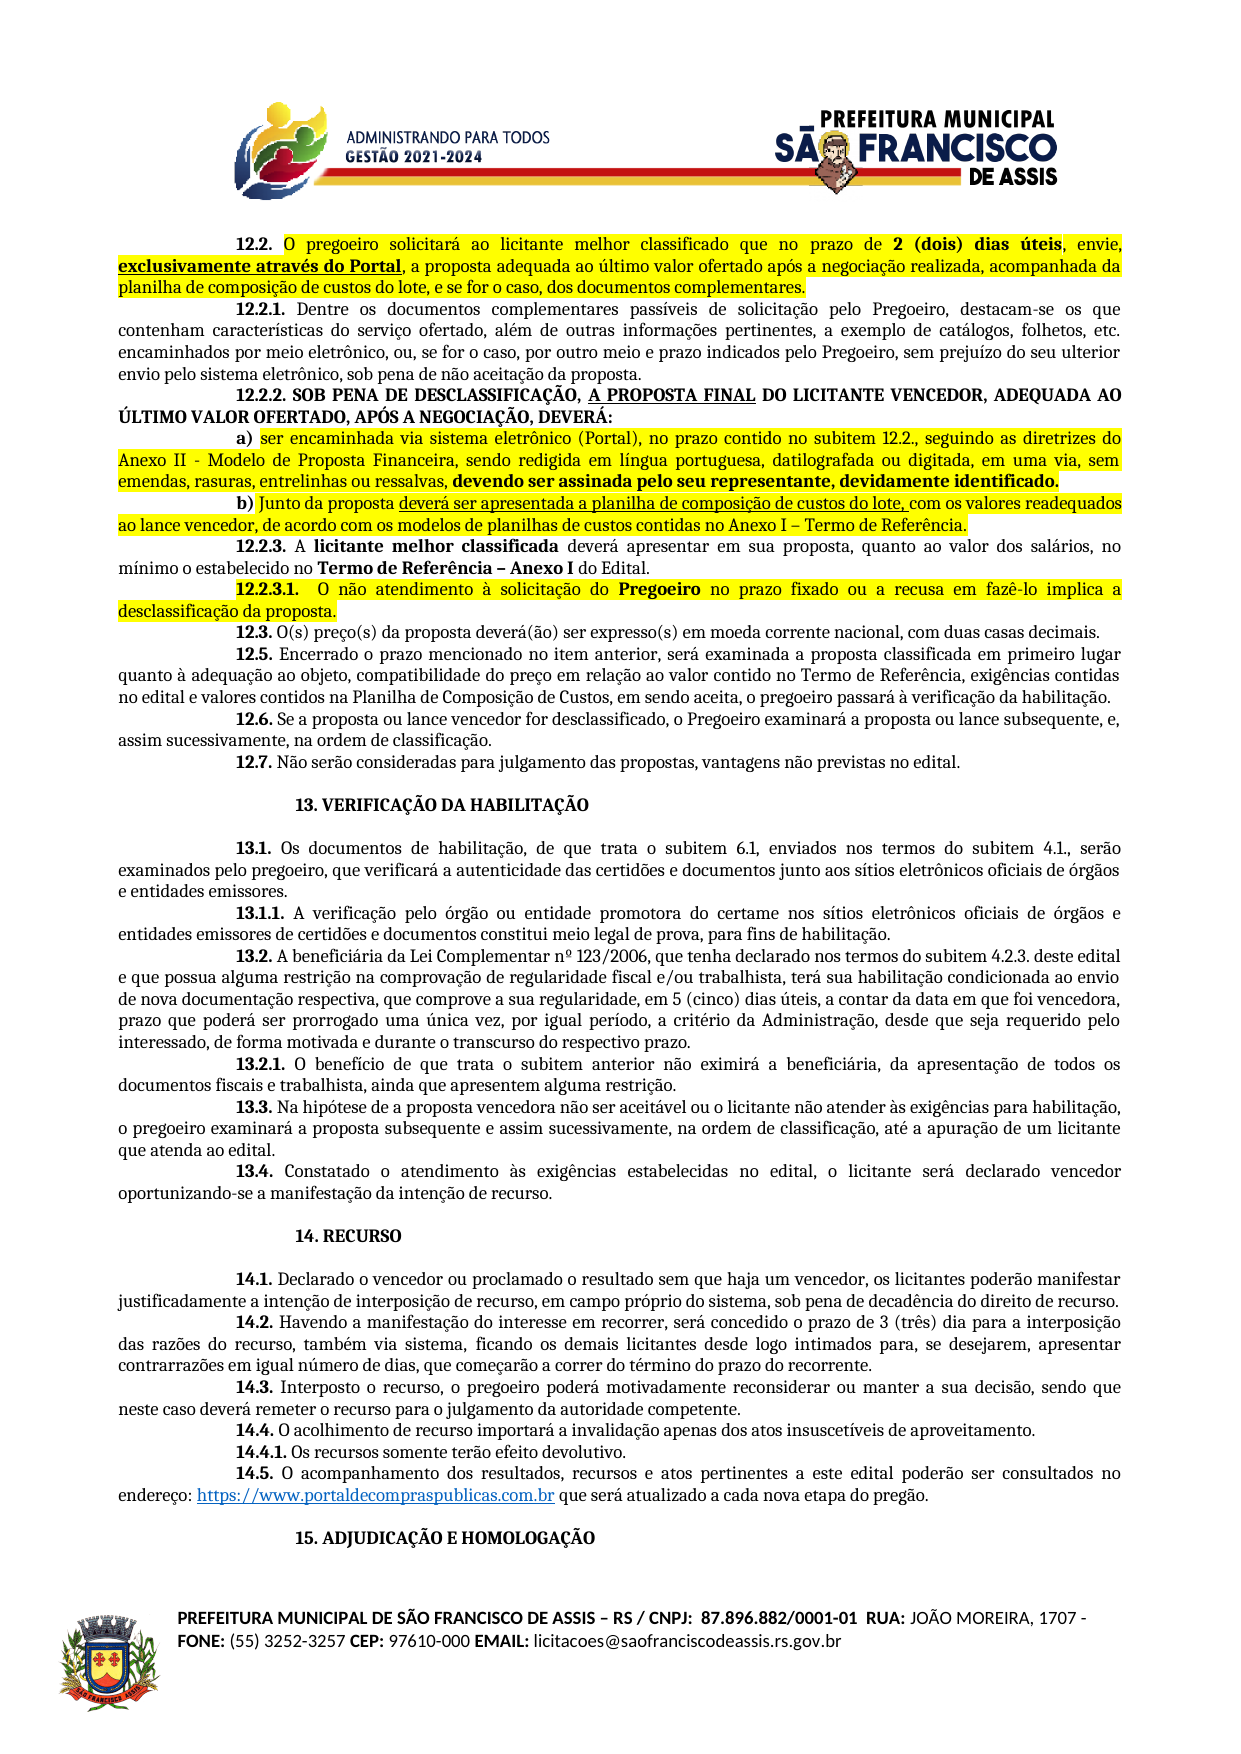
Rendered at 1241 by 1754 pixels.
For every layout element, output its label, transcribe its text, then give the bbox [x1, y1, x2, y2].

text 13. VERIFICAÇÃO DA HABILITAÇÃO [118, 794, 1122, 816]
text 12.2.3.1. O não atendimento à solicitação do Pregoeiro no prazo fixado ou a recusa em fazê-lo implica a desclassificação da proposta. [118, 579, 1122, 622]
text 13.3. Na hipótese de a proposta vencedora não ser aceitável ou o licitante não atender às exigências para habilitação, o pregoeiro examinará a proposta subsequente e assim sucessivamente, na ordem de classificação, até a apuração de um licitante que atenda ao edital. [118, 1096, 1122, 1161]
text b) Junto da proposta deverá ser apresentada a planilha de composição de custos do lote, com os valores readequados ao lance vencedor, de acordo com os modelos de planilhas de custos contidas no Anexo I – Termo de Referência. [118, 492, 1122, 536]
text a) ser encaminhada via sistema eletrônico (Portal), no prazo contido no subitem 12.2., seguindo as diretrizes do Anexo II - Modelo de Proposta Financeira, sendo redigida em língua portuguesa, datilografada ou digitada, em uma via, sem emendas, rasuras, entrelinhas ou ressalvas, devendo ser assinada pelo seu representante, devidamente identificado. [118, 428, 1122, 492]
text 13.2.1. O benefício de que trata o subitem anterior não eximirá a beneficiária, da apresentação de todos os documentos fiscais e trabalhista, ainda que apresentem alguma restrição. [118, 1053, 1122, 1096]
text 12.6. Se a proposta ou lance vencedor for desclassificado, o Pregoeiro examinará a proposta ou lance subsequente, e, assim sucessivamente, na ordem de classificação. [118, 708, 1122, 751]
text 12.7. Não serão consideradas para julgamento das propostas, vantagens não previstas no edital. [118, 751, 1122, 773]
text 13.1.1. A verificação pelo órgão ou entidade promotora do certame nos sítios eletrônicos oficiais de órgãos e entidades emissores de certidões e documentos constitui meio legal de prova, para fins de habilitação. [118, 902, 1122, 945]
text 14.1. Declarado o vencedor ou proclamado o resultado sem que haja um vencedor, os licitantes poderão manifestar justificadamente a intenção de interposição de recurso, em campo próprio do sistema, sob pena de decadência do direito de recurso. [118, 1269, 1122, 1312]
text 12.2.2. SOB PENA DE DESCLASSIFICAÇÃO, A PROPOSTA FINAL DO LICITANTE VENCEDOR, ADEQUADA AO ÚLTIMO VALOR OFERTADO, APÓS A NEGOCIAÇÃO, DEVERÁ: [118, 385, 1122, 428]
text 14.4. O acolhimento de recurso importará a invalidação apenas dos atos insuscetíveis de aproveitamento. [118, 1420, 1122, 1441]
text 12.2.1. Dentre os documentos complementares passíveis de solicitação pelo Pregoeiro, destacam-se os que contenham características do serviço ofertado, além de outras informações pertinentes, a exemplo de catálogos, folhetos, etc. encaminhados por meio eletrônico, ou, se for o caso, por outro meio e prazo indicados pelo Pregoeiro, sem prejuízo do seu ulterior envio pelo sistema eletrônico, sob pena de não aceitação da proposta. [118, 298, 1122, 385]
text 12.2.3. A licitante melhor classificada deverá apresentar em sua proposta, quanto ao valor dos salários, no mínimo o estabelecido no Termo de Referência – Anexo I do Edital. [118, 536, 1122, 579]
text 12.5. Encerrado o prazo mencionado no item anterior, será examinada a proposta classificada em primeiro lugar quanto à adequação ao objeto, compatibilidade do preço em relação ao valor contido no Termo de Referência, exigências contidas no edital e valores contidos na Planilha de Composição de Custos, em sendo aceita, o pregoeiro passará à verificação da habilitação. [118, 643, 1122, 708]
text 14.2. Havendo a manifestação do interesse em recorrer, será concedido o prazo de 3 (três) dia para a interposição das razões do recurso, também via sistema, ficando os demais licitantes desde logo intimados para, se desejarem, apresentar contrarrazões em igual número de dias, que começarão a correr do término do prazo do recorrente. [118, 1312, 1122, 1377]
text 15. ADJUDICAÇÃO E HOMOLOGAÇÃO [118, 1527, 1181, 1549]
text 14.5. O acompanhamento dos resultados, recursos e atos pertinentes a este edital poderão ser consultados no endereço: https://www.portaldecompraspublicas.com.br que será atualizado a cada nova etapa do pregão. [118, 1463, 1122, 1506]
text 14. RECURSO [118, 1226, 1181, 1247]
text 12.2. O pregoeiro solicitará ao licitante melhor classificado que no prazo de 2 (dois) dias úteis, envie, exclusivamente através do Portal, a proposta adequada ao último valor ofertado após a negociação realizada, acompanhada da planilha de composição de custos do lote, e se for o caso, dos documentos complementares. [118, 234, 1122, 298]
text 13.1. Os documentos de habilitação, de que trata o subitem 6.1, enviados nos termos do subitem 4.1., serão examinados pelo pregoeiro, que verificará a autenticidade das certidões e documentos junto aos sítios eletrônicos oficiais de órgãos e entidades emissores. [118, 837, 1122, 902]
text 12.3. O(s) preço(s) da proposta deverá(ão) ser expresso(s) em moeda corrente nacional, com duas casas decimais. [118, 622, 1122, 643]
text 13.2. A beneficiária da Lei Complementar nº 123/2006, que tenha declarado nos termos do subitem 4.2.3. deste edital e que possua alguma restrição na comprovação de regularidade fiscal e/ou trabalhista, terá sua habilitação condicionada ao envio de nova documentação respectiva, que comprove a sua regularidade, em 5 (cinco) dias úteis, a contar da data em que foi vencedora, prazo que poderá ser prorrogado uma única vez, por igual período, a critério da Administração, desde que seja requerido pelo interessado, de forma motivada e durante o transcurso do respectivo prazo. [118, 945, 1122, 1053]
text 14.3. Interposto o recurso, o pregoeiro poderá motivadamente reconsiderar ou manter a sua decisão, sendo que neste caso deverá remeter o recurso para o julgamento da autoridade competente. [118, 1377, 1122, 1420]
text 13.4. Constatado o atendimento às exigências estabelecidas no edital, o licitante será declarado vencedor oportunizando-se a manifestação da intenção de recurso. [118, 1161, 1122, 1204]
text 14.4.1. Os recursos somente terão efeito devolutivo. [118, 1441, 1122, 1463]
